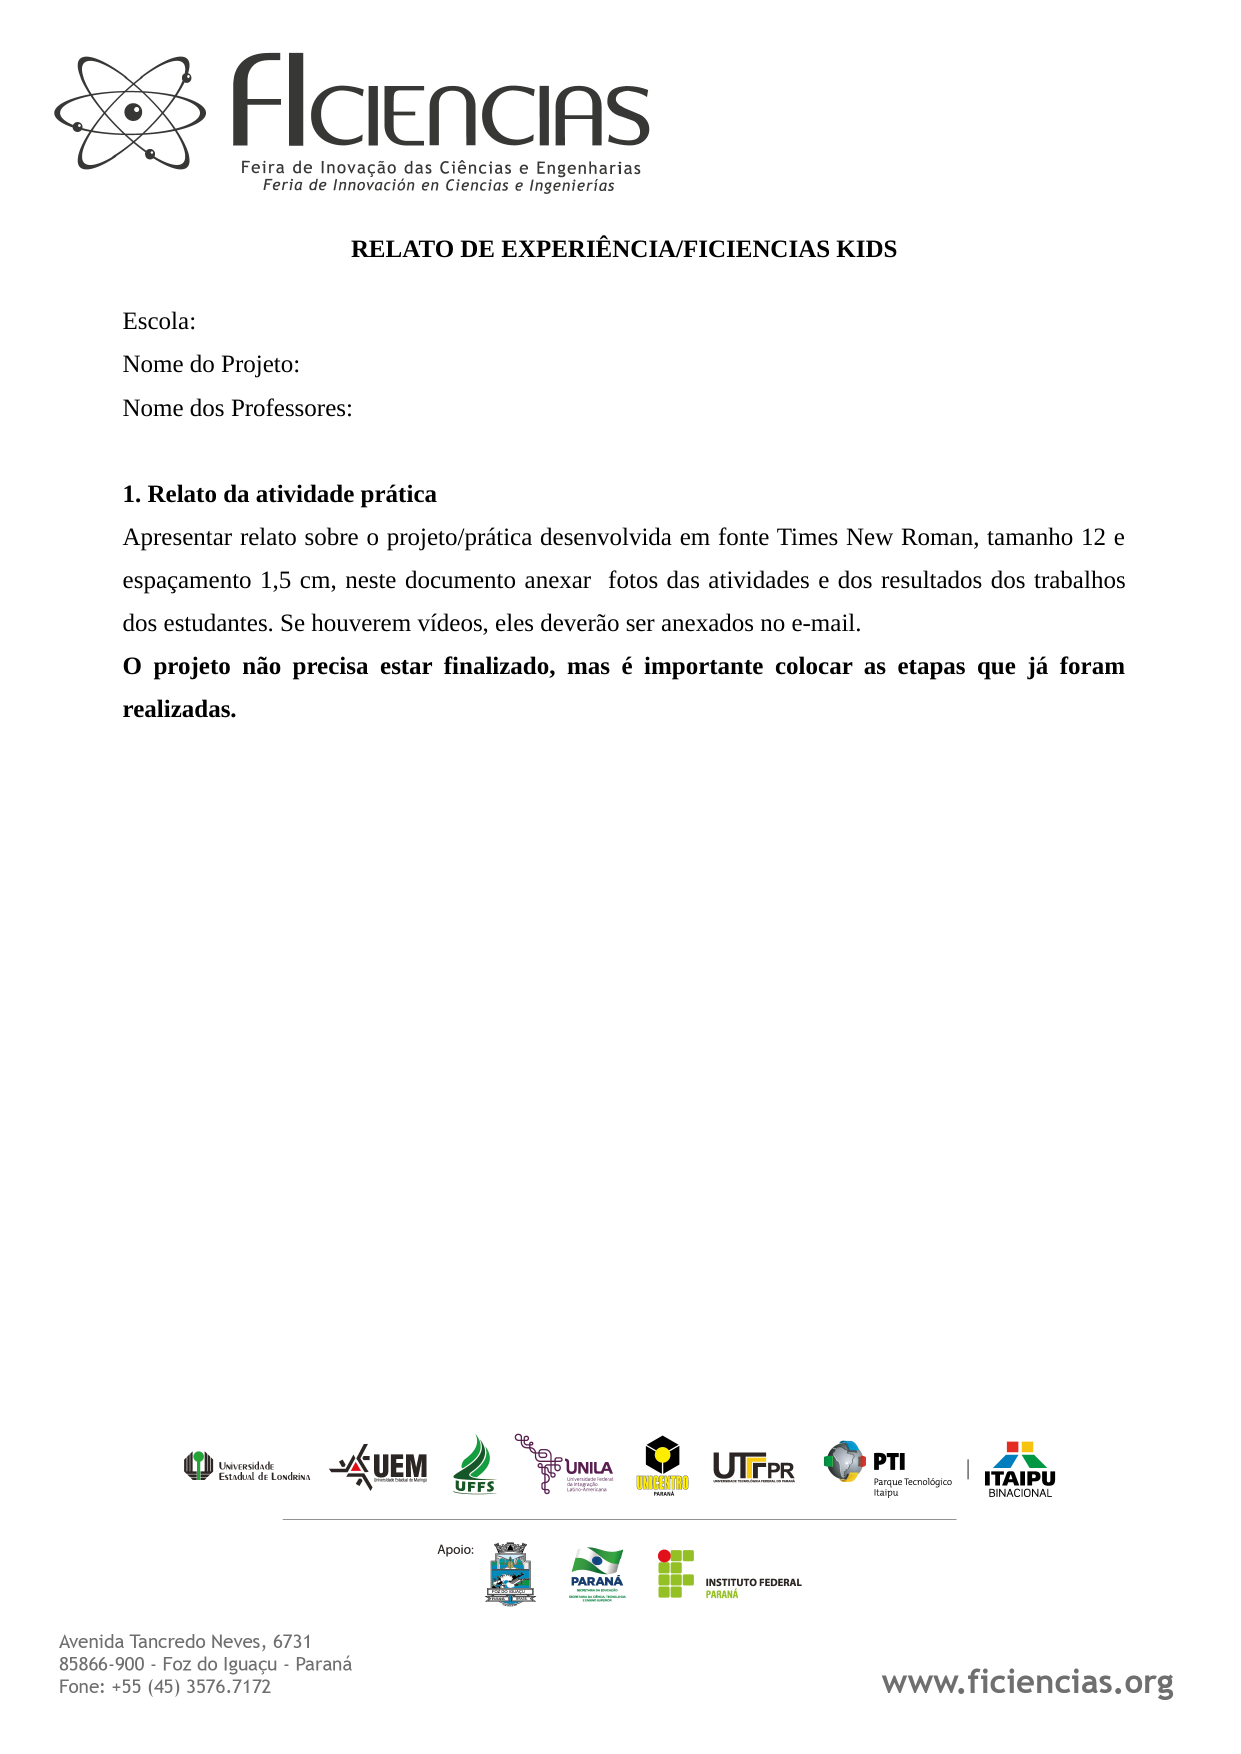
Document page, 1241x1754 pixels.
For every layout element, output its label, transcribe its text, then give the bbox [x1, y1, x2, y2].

text Apresentar relato sobre o projeto/prática desenvolvida em fonte Times New Roman, tamanho 12 e espaçamento 1,5 cm, neste documento anexar fotos das atividades e dos resultados dos trabalhos dos estudantes. Se houverem vídeos, eles deverão ser anexados no e-mail. [122, 522, 1126, 637]
picture [0, 0, 1241, 235]
text Nome dos Professores: [122, 393, 1126, 421]
text RELATO DE EXPERIÊNCIA/FICIENCIAS KIDS [122, 235, 1126, 263]
text Escola: [122, 306, 1126, 335]
text Nome do Projeto: [122, 349, 1126, 378]
picture [0, 1380, 1241, 1754]
text O projeto não precisa estar finalizado, mas é importante colocar as etapas que já foram realizadas. [122, 651, 1126, 723]
text 1. Relato da atividade prática [122, 479, 1126, 508]
